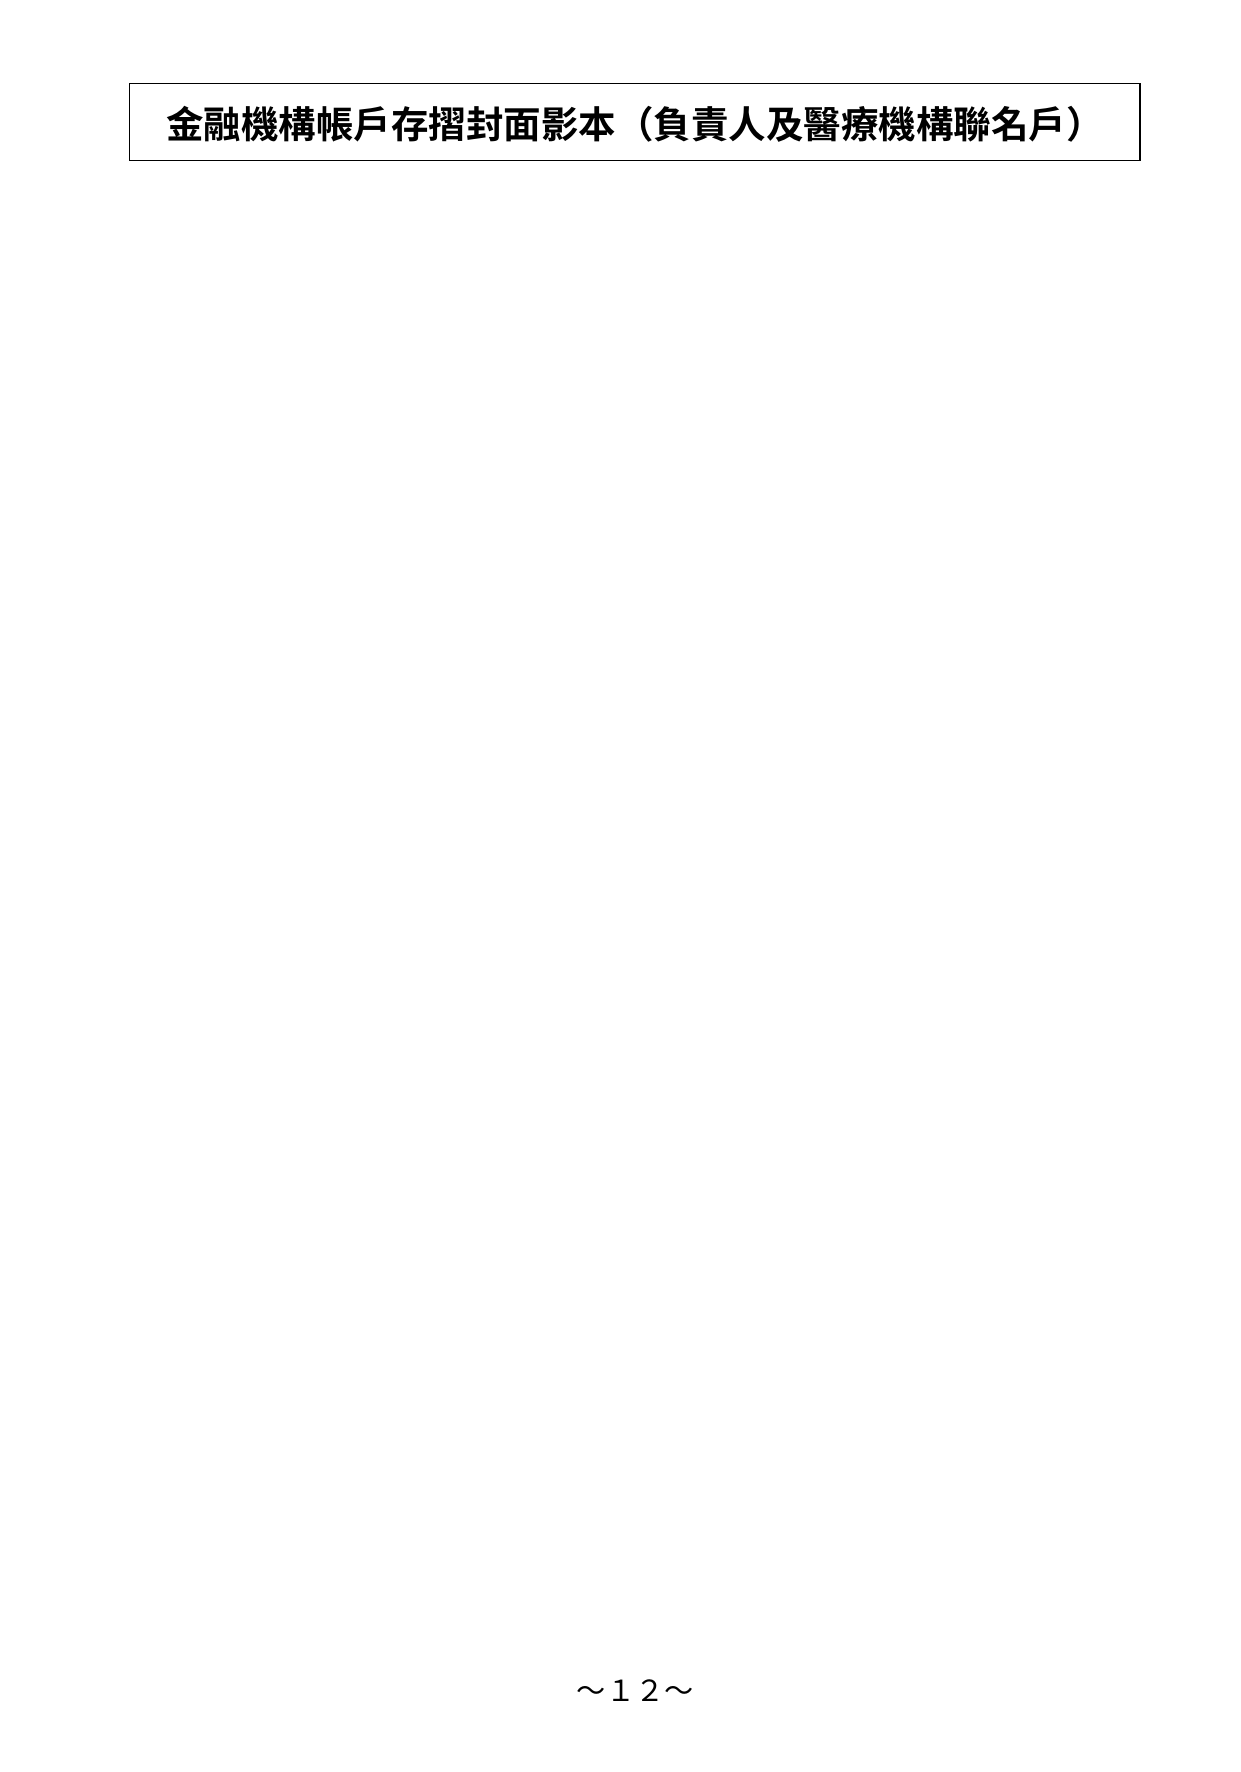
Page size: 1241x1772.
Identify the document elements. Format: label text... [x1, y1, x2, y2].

table_header 金融機構帳戶存摺封面影本（負責人及醫療機構聯名戶） [130, 84, 1139, 160]
text ～１２～ [88, 1668, 1181, 1710]
